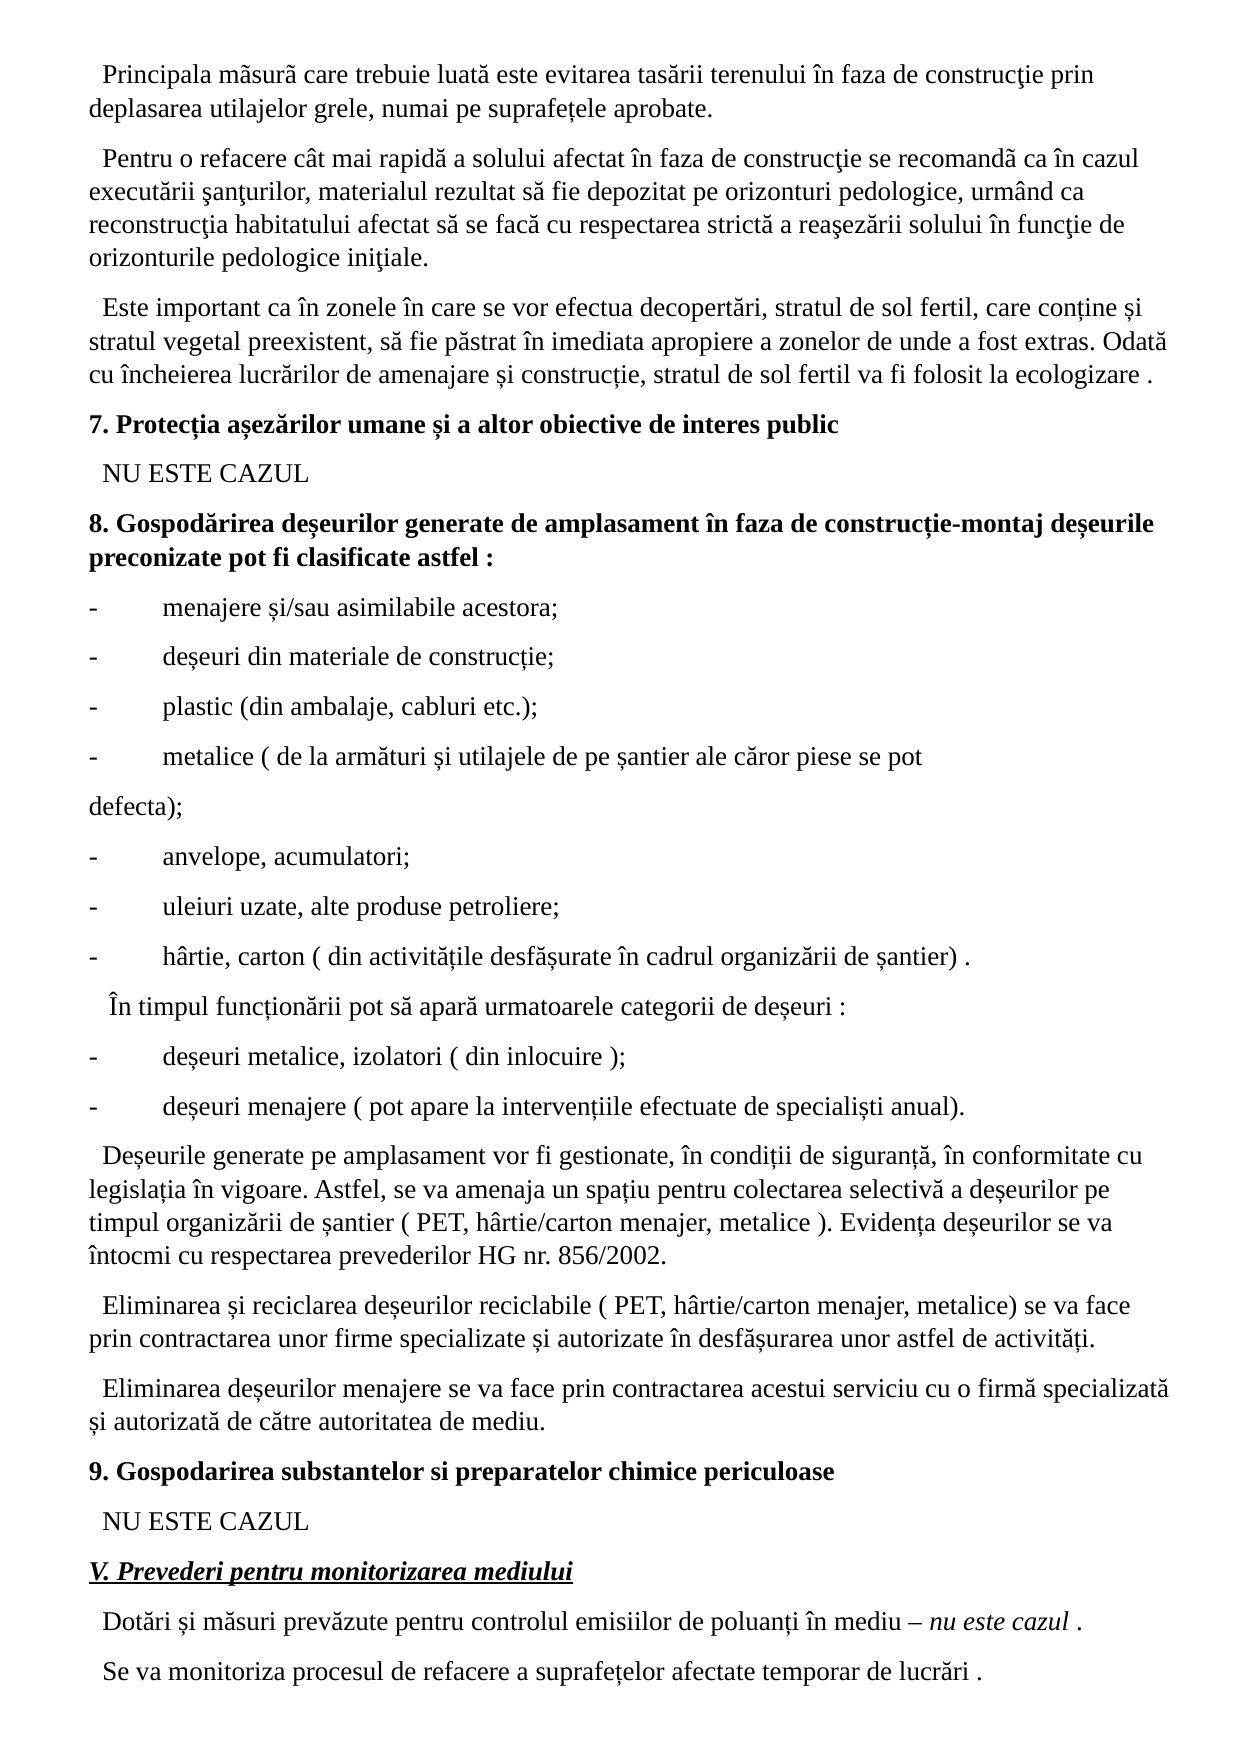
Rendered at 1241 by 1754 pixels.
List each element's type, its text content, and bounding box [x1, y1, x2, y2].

text NU ESTE CAZUL [88, 1505, 1172, 1536]
text Eliminarea și reciclarea deșeurilor reciclabile ( PET, hârtie/carton menajer, metalice) se va face prin contractarea unor firme specializate și autorizate în desfășurarea unor astfel de activități. [88, 1289, 1172, 1353]
text 7. Protecția așezărilor umane și a altor obiective de interes public [88, 408, 1172, 439]
text În timpul funcționării pot să apară urmatoarele categorii de deșeuri : [88, 990, 1172, 1021]
text - plastic (din ambalaje, cabluri etc.); [88, 690, 1172, 722]
text Dotări și măsuri prevăzute pentru controlul emisiilor de poluanți în mediu – nu este cazul . [88, 1605, 1172, 1636]
text - uleiuri uzate, alte produse petroliere; [88, 890, 1172, 921]
text 9. Gospodarirea substantelor si preparatelor chimice periculoase [88, 1455, 1172, 1486]
text Principala mãsurã care trebuie luată este evitarea tasării terenului în faza de construcţie prin deplasarea utilajelor grele, numai pe suprafețele aprobate. [88, 59, 1172, 123]
text - deșeuri menajere ( pot apare la intervențiile efectuate de specialiști anual). [88, 1089, 1172, 1121]
text - menajere și/sau asimilabile acestora; [88, 591, 1172, 622]
text V. Prevederi pentru monitorizarea mediului [88, 1555, 1172, 1586]
text Pentru o refacere cât mai rapidă a solului afectat în faza de construcţie se recomandã ca în cazul executării şanţurilor, materialul rezultat să fie depozitat pe orizonturi pedologice, urmând ca reconstrucţia habitatului afectat să se facă cu respectarea strictă a reaşezării solului în funcţie de orizonturile pedologice iniţiale. [88, 142, 1172, 273]
text Se va monitoriza procesul de refacere a suprafețelor afectate temporar de lucrări . [88, 1655, 1172, 1686]
text - hârtie, carton ( din activitățile desfășurate în cadrul organizării de șantier) . [88, 940, 1172, 971]
text - deșeuri din materiale de construcție; [88, 641, 1172, 672]
text defecta); [88, 790, 1172, 821]
text 8. Gospodărirea deșeurilor generate de amplasament în faza de construcție-montaj deșeurile preconizate pot fi clasificate astfel : [88, 507, 1172, 572]
text - anvelope, acumulatori; [88, 840, 1172, 871]
text NU ESTE CAZUL [88, 458, 1172, 489]
text Eliminarea deșeurilor menajere se va face prin contractarea acestui serviciu cu o firmă specializată și autorizată de către autoritatea de mediu. [88, 1372, 1172, 1437]
text - metalice ( de la armături și utilajele de pe șantier ale căror piese se pot [88, 740, 1172, 771]
text - deșeuri metalice, izolatori ( din inlocuire ); [88, 1040, 1172, 1071]
text Este important ca în zonele în care se vor efectua decopertări, stratul de sol fertil, care conține și stratul vegetal preexistent, să fie păstrat în imediata apropiere a zonelor de unde a fost extras. Odată cu încheierea lucrărilor de amenajare și construcție, stratul de sol fertil va fi folosit la ecologizare . [88, 291, 1172, 389]
text Deșeurile generate pe amplasament vor fi gestionate, în condiții de siguranță, în conformitate cu legislația în vigoare. Astfel, se va amenaja un spațiu pentru colectarea selectivă a deșeurilor pe timpul organizării de șantier ( PET, hârtie/carton menajer, metalice ). Evidența deșeurilor se va întocmi cu respectarea prevederilor HG nr. 856/2002. [88, 1139, 1172, 1270]
